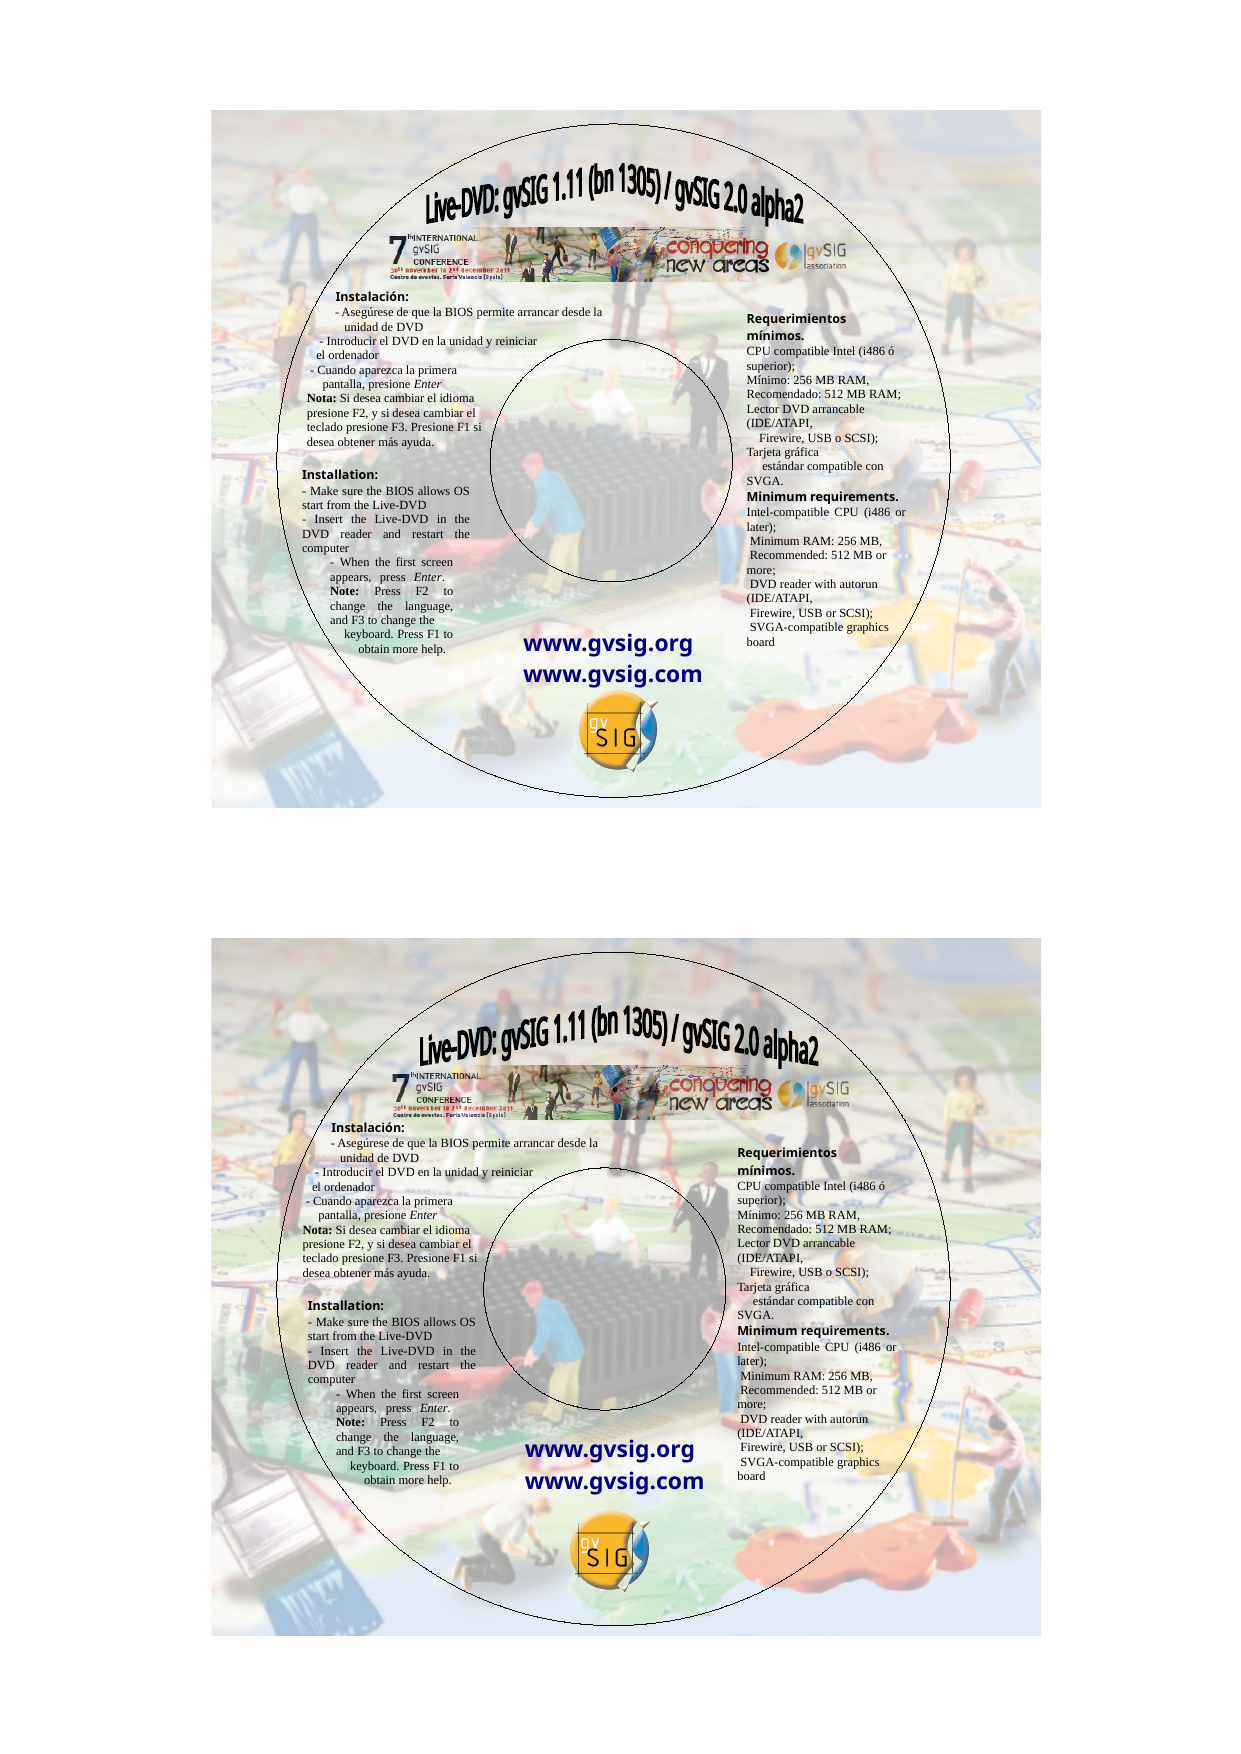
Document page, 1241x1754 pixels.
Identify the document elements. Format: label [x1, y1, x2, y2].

picture [384, 1065, 862, 1120]
picture [577, 689, 659, 773]
picture [568, 1510, 651, 1593]
picture [381, 227, 859, 282]
